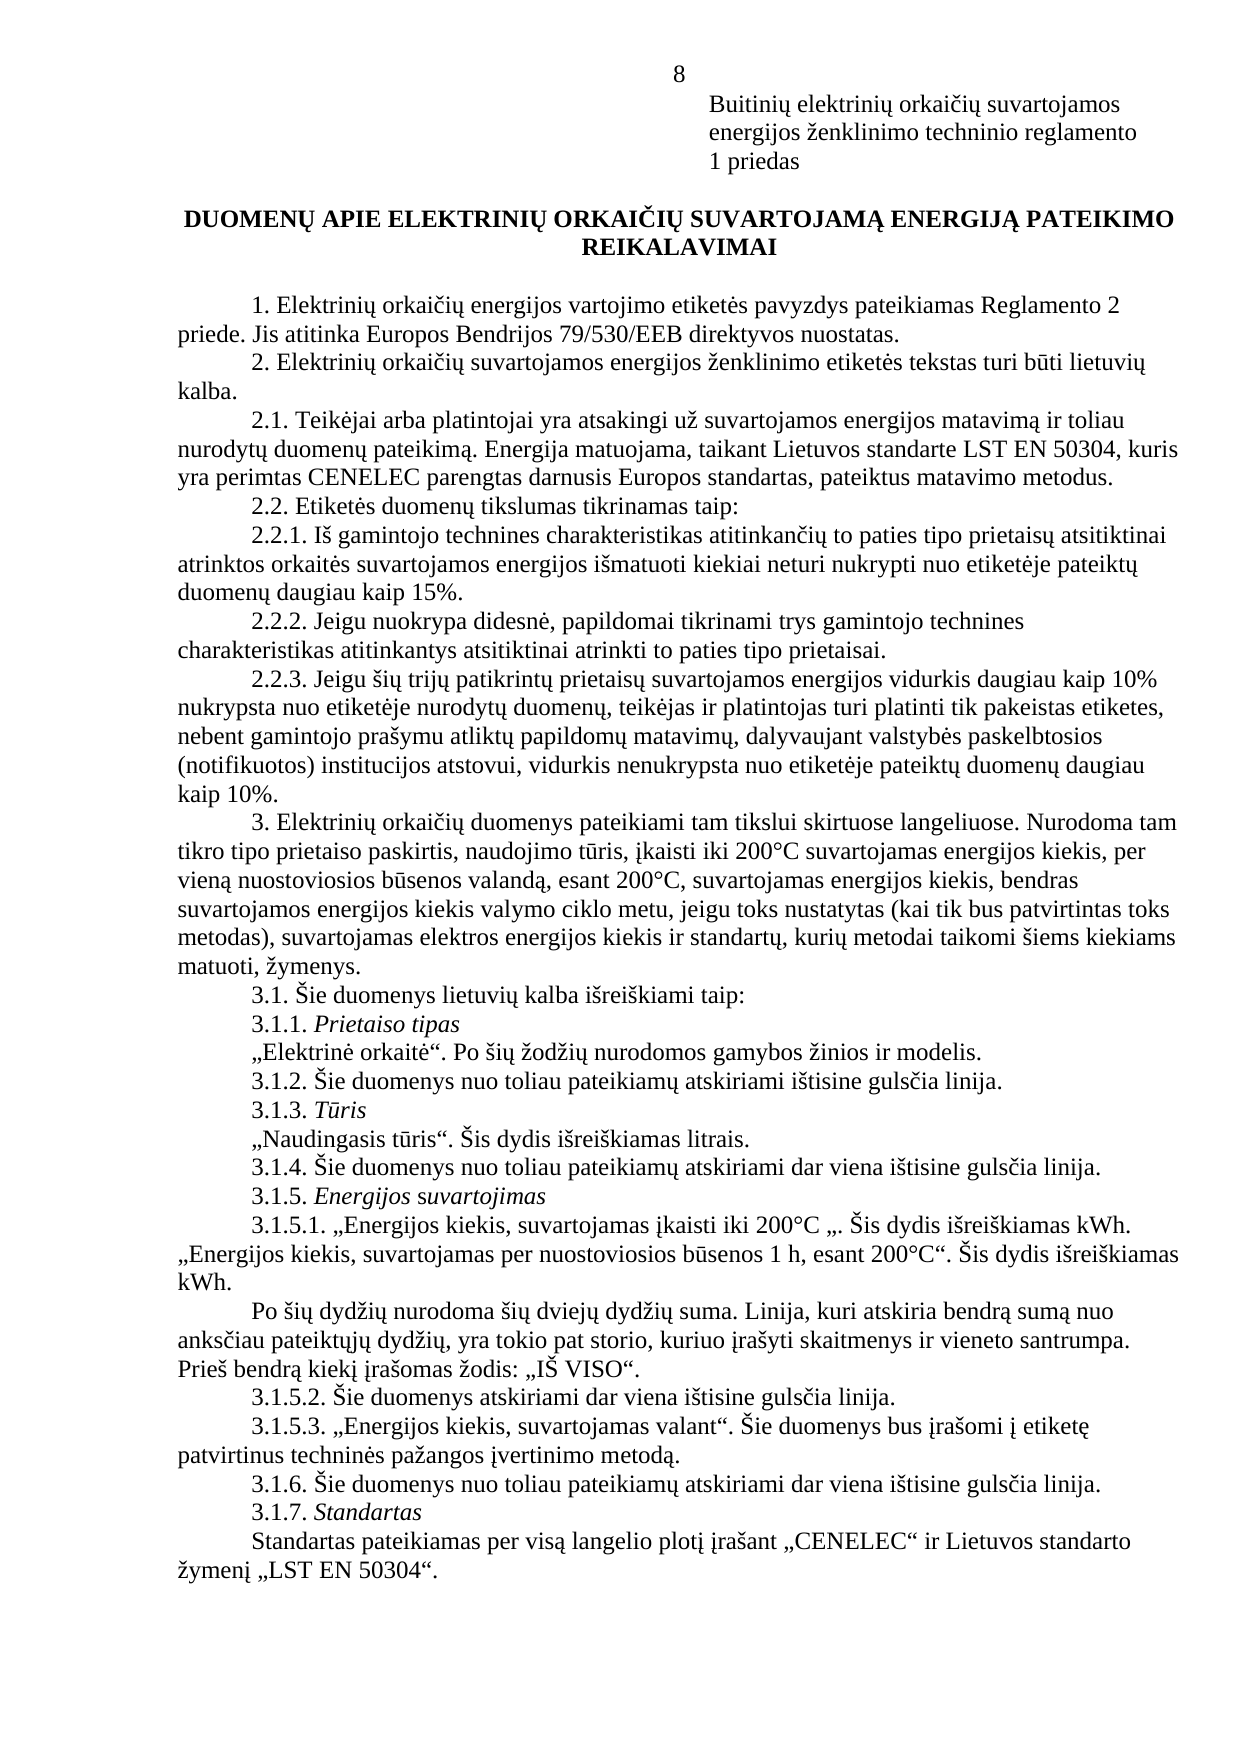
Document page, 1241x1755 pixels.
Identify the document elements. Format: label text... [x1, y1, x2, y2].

text 3.1.5.3. „Energijos kiekis, suvartojamas valant“. Šie duomenys bus įrašomi į etiketę patvirtinus techninės pažangos įvertinimo metodą. [177, 1411, 1181, 1469]
text 3.1. Šie duomenys lietuvių kalba išreiškiami taip: [177, 980, 1181, 1009]
text „Elektrinė orkaitė“. Po šių žodžių nurodomos gamybos žinios ir modelis. [177, 1037, 1181, 1066]
text 2.2.1. Iš gamintojo technines charakteristikas atitinkančių to paties tipo prietaisų atsitiktinai atrinktos orkaitės suvartojamos energijos išmatuoti kiekiai neturi nukrypti nuo etiketėje pateiktų duomenų daugiau kaip 15%. [177, 520, 1181, 606]
text 2. Elektrinių orkaičių suvartojamos energijos ženklinimo etiketės tekstas turi būti lietuvių kalba. [177, 347, 1181, 405]
text 3.1.1. Prietaiso tipas [177, 1009, 1181, 1037]
text 3.1.2. Šie duomenys nuo toliau pateikiamų atskiriami ištisine gulsčia linija. [177, 1066, 1181, 1095]
text 3.1.6. Šie duomenys nuo toliau pateikiamų atskiriami dar viena ištisine gulsčia linija. [177, 1469, 1181, 1497]
text 2.2.3. Jeigu šių trijų patikrintų prietaisų suvartojamos energijos vidurkis daugiau kaip 10% nukrypsta nuo etiketėje nurodytų duomenų, teikėjas ir platintojas turi platinti tik pakeistas etiketes, nebent gamintojo prašymu atliktų papildomų matavimų, dalyvaujant valstybės paskelbtosios (notifikuotos) institucijos atstovui, vidurkis nenukrypsta nuo etiketėje pateiktų duomenų daugiau kaip 10%. [177, 664, 1181, 807]
text 1 priedas [177, 146, 1181, 175]
text 3.1.3. Tūris [177, 1095, 1181, 1124]
text 2.2.2. Jeigu nuokrypa didesnė, papildomai tikrinami trys gamintojo technines charakteristikas atitinkantys atsitiktinai atrinkti to paties tipo prietaisai. [177, 606, 1181, 664]
text 3.1.5. Energijos suvartojimas [177, 1181, 1181, 1210]
text DuoMeNų APIE ELEKTRINIų ORKAIčIų SUVARTOJAMą ENERGIJĄ PATEIKIMO REIKALAVIMAI [177, 204, 1181, 261]
text 3.1.5.2. Šie duomenys atskiriami dar viena ištisine gulsčia linija. [177, 1382, 1181, 1411]
text Standartas pateikiamas per visą langelio plotį įrašant „CENELEC“ ir Lietuvos standarto žymenį „LST EN 50304“. [177, 1526, 1181, 1584]
text 3. Elektrinių orkaičių duomenys pateikiami tam tikslui skirtuose langeliuose. Nurodoma tam tikro tipo prietaiso paskirtis, naudojimo tūris, įkaisti iki 200°C suvartojamas energijos kiekis, per vieną nuostoviosios būsenos valandą, esant 200°C, suvartojamas energijos kiekis, bendras suvartojamos energijos kiekis valymo ciklo metu, jeigu toks nustatytas (kai tik bus patvirtintas toks metodas), suvartojamas elektros energijos kiekis ir standartų, kurių metodai taikomi šiems kiekiams matuoti, žymenys. [177, 807, 1181, 980]
text 2.1. Teikėjai arba platintojai yra atsakingi už suvartojamos energijos matavimą ir toliau nurodytų duomenų pateikimą. Energija matuojama, taikant Lietuvos standarte LST EN 50304, kuris yra perimtas CENELEC parengtas darnusis Europos standartas, pateiktus matavimo metodus. [177, 405, 1181, 491]
text Po šių dydžių nurodoma šių dviejų dydžių suma. Linija, kuri atskiria bendrą sumą nuo anksčiau pateiktųjų dydžių, yra tokio pat storio, kuriuo įrašyti skaitmenys ir vieneto santrumpa. Prieš bendrą kiekį įrašomas žodis: „IŠ VISO“. [177, 1296, 1181, 1382]
text 3.1.4. Šie duomenys nuo toliau pateikiamų atskiriami dar viena ištisine gulsčia linija. [177, 1152, 1181, 1181]
text 3.1.7. Standartas [177, 1497, 1181, 1526]
text 3.1.5.1. „Energijos kiekis, suvartojamas įkaisti iki 200°C „. Šis dydis išreiškiamas kWh. „Energijos kiekis, suvartojamas per nuostoviosios būsenos 1 h, esant 200°C“. Šis dydis išreiškiamas kWh. [177, 1210, 1181, 1296]
text 2.2. Etiketės duomenų tikslumas tikrinamas taip: [177, 491, 1181, 520]
text Buitinių elektrinių orkaičių suvartojamos [709, 89, 1181, 117]
text 1. Elektrinių orkaičių energijos vartojimo etiketės pavyzdys pateikiamas Reglamento 2 priede. Jis atitinka Europos Bendrijos 79/530/EEB direktyvos nuostatas. [177, 290, 1181, 347]
text energijos ženklinimo techninio reglamento [177, 117, 1181, 146]
text „Naudingasis tūris“. Šis dydis išreiškiamas litrais. [177, 1124, 1181, 1152]
